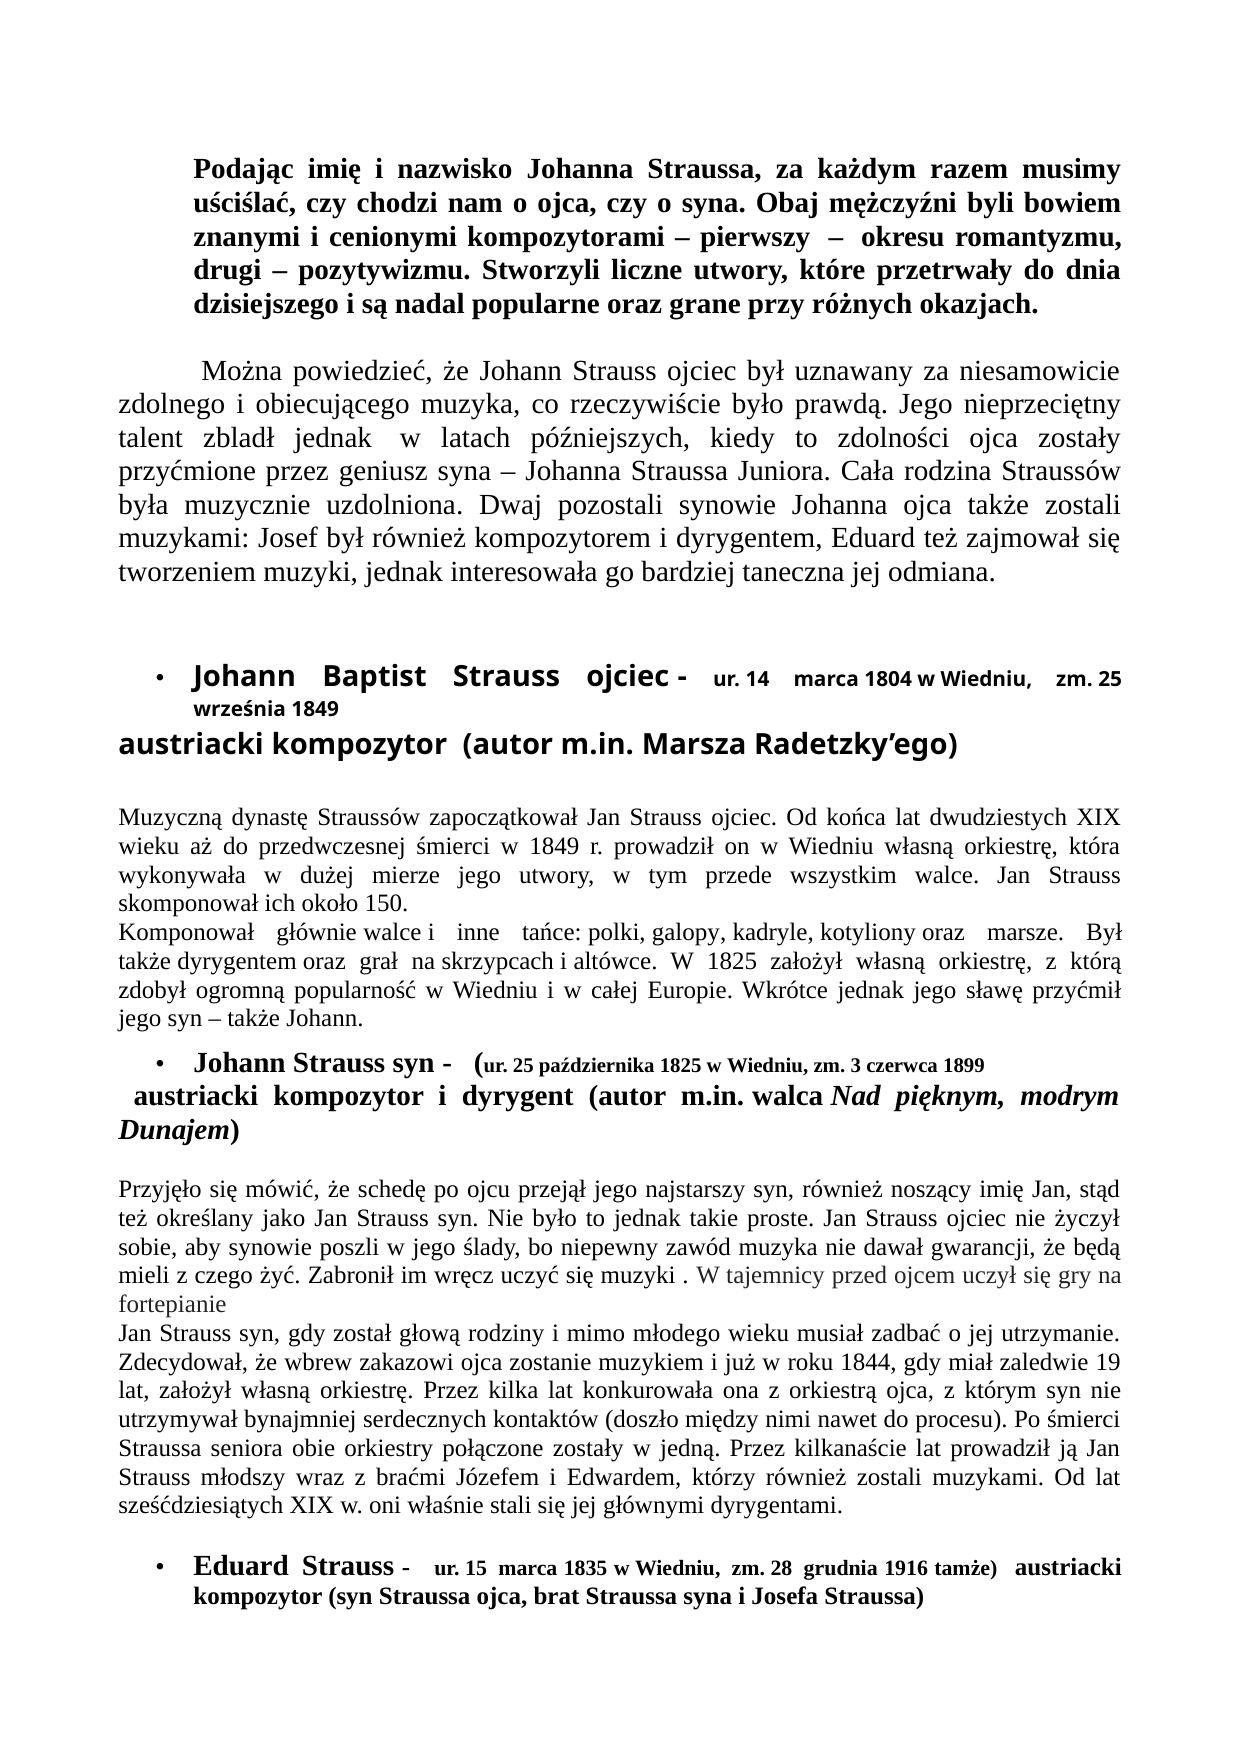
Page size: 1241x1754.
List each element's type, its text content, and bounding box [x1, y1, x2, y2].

list Johann Strauss syn - (ur. 25 października 1825 w Wiedniu, zm. 3 czerwca 1899 [156, 1045, 1122, 1078]
text Jan Strauss syn, gdy został głową rodziny i mimo młodego wieku musiał zadbać o jej utrzymanie. Zdecydował, że wbrew zakazowi ojca zostanie muzykiem i już w roku 1844, gdy miał zaledwie 19 lat, założył własną orkiestrę. Przez kilka lat konkurowała ona z orkiestrą ojca, z którym syn nie utrzymywał bynajmniej serdecznych kontaktów (doszło między nimi nawet do procesu). Po śmierci Straussa seniora obie orkiestry połączone zostały w jedną. Przez kilkanaście lat prowadził ją Jan Strauss młodszy wraz z braćmi Józefem i Edwardem, którzy również zostali muzykami. Od lat sześćdziesiątych XIX w. oni właśnie stali się jej głównymi dyrygentami. [118, 1318, 1122, 1519]
text Muzyczną dynastę Straussów zapoczątkował Jan Strauss ojciec. Od końca lat dwudziestych XIX wieku aż do przedwczesnej śmierci w 1849 r. prowadził on w Wiedniu własną orkiestrę, która wykonywała w dużej mierze jego utwory, w tym przede wszystkim walce. Jan Strauss skomponował ich około 150. [118, 802, 1122, 917]
list Eduard Strauss - ur. 15 marca 1835 w Wiedniu, zm. 28 grudnia 1916 tamże) austriacki kompozytor (syn Straussa ojca, brat Straussa syna i Josefa Straussa) [156, 1548, 1122, 1610]
text Komponował głównie walce i inne tańce: polki, galopy, kadryle, kotyliony oraz marsze. Był także dyrygentem oraz grał na skrzypcach i altówce. W 1825 założył własną orkiestrę, z którą zdobył ogromną popularność w Wiedniu i w całej Europie. Wkrótce jednak jego sławę przyćmił jego syn – także Johann. [118, 917, 1122, 1032]
list austriacki kompozytor (autor m.in. Marsza Radetzky’ego) [118, 723, 1122, 763]
text Można powiedzieć, że Johann Strauss ojciec był uznawany za niesamowicie zdolnego i obiecującego muzyka, co rzeczywiście było prawdą. Jego nieprzeciętny talent zbladł jednak w latach późniejszych, kiedy to zdolności ojca zostały przyćmione przez geniusz syna – Johanna Straussa Juniora. Cała rodzina Straussów była muzycznie uzdolniona. Dwaj pozostali synowie Johanna ojca także zostali muzykami: Josef był również kompozytorem i dyrygentem, Eduard też zajmował się tworzeniem muzyki, jednak interesowała go bardziej taneczna jej odmiana. [118, 353, 1122, 588]
list Podając imię i nazwisko Johanna Straussa, za każdym razem musimy uściślać, czy chodzi nam o ojca, czy o syna. Obaj mężczyźni byli bowiem znanymi i cenionymi kompozytorami – pierwszy – okresu romantyzmu, drugi – pozytywizmu. Stworzyli liczne utwory, które przetrwały do dnia dzisiejszego i są nadal popularne oraz grane przy różnych okazjach. [156, 152, 1122, 319]
list austriacki kompozytor i dyrygent (autor m.in. walca Nad pięknym, modrym Dunajem) [118, 1078, 1122, 1145]
text Przyjęło się mówić, że schedę po ojcu przejął jego najstarszy syn, również noszący imię Jan, stąd też określany jako Jan Strauss syn. Nie było to jednak takie proste. Jan Strauss ojciec nie życzył sobie, aby synowie poszli w jego ślady, bo niepewny zawód muzyka nie dawał gwarancji, że będą mieli z czego żyć. Zabronił im wręcz uczyć się muzyki . W tajemnicy przed ojcem uczył się gry na fortepianie [118, 1174, 1122, 1318]
list Johann Baptist Strauss ojciec - ur. 14 marca 1804 w Wiedniu, zm. 25 września 1849 [156, 655, 1122, 723]
